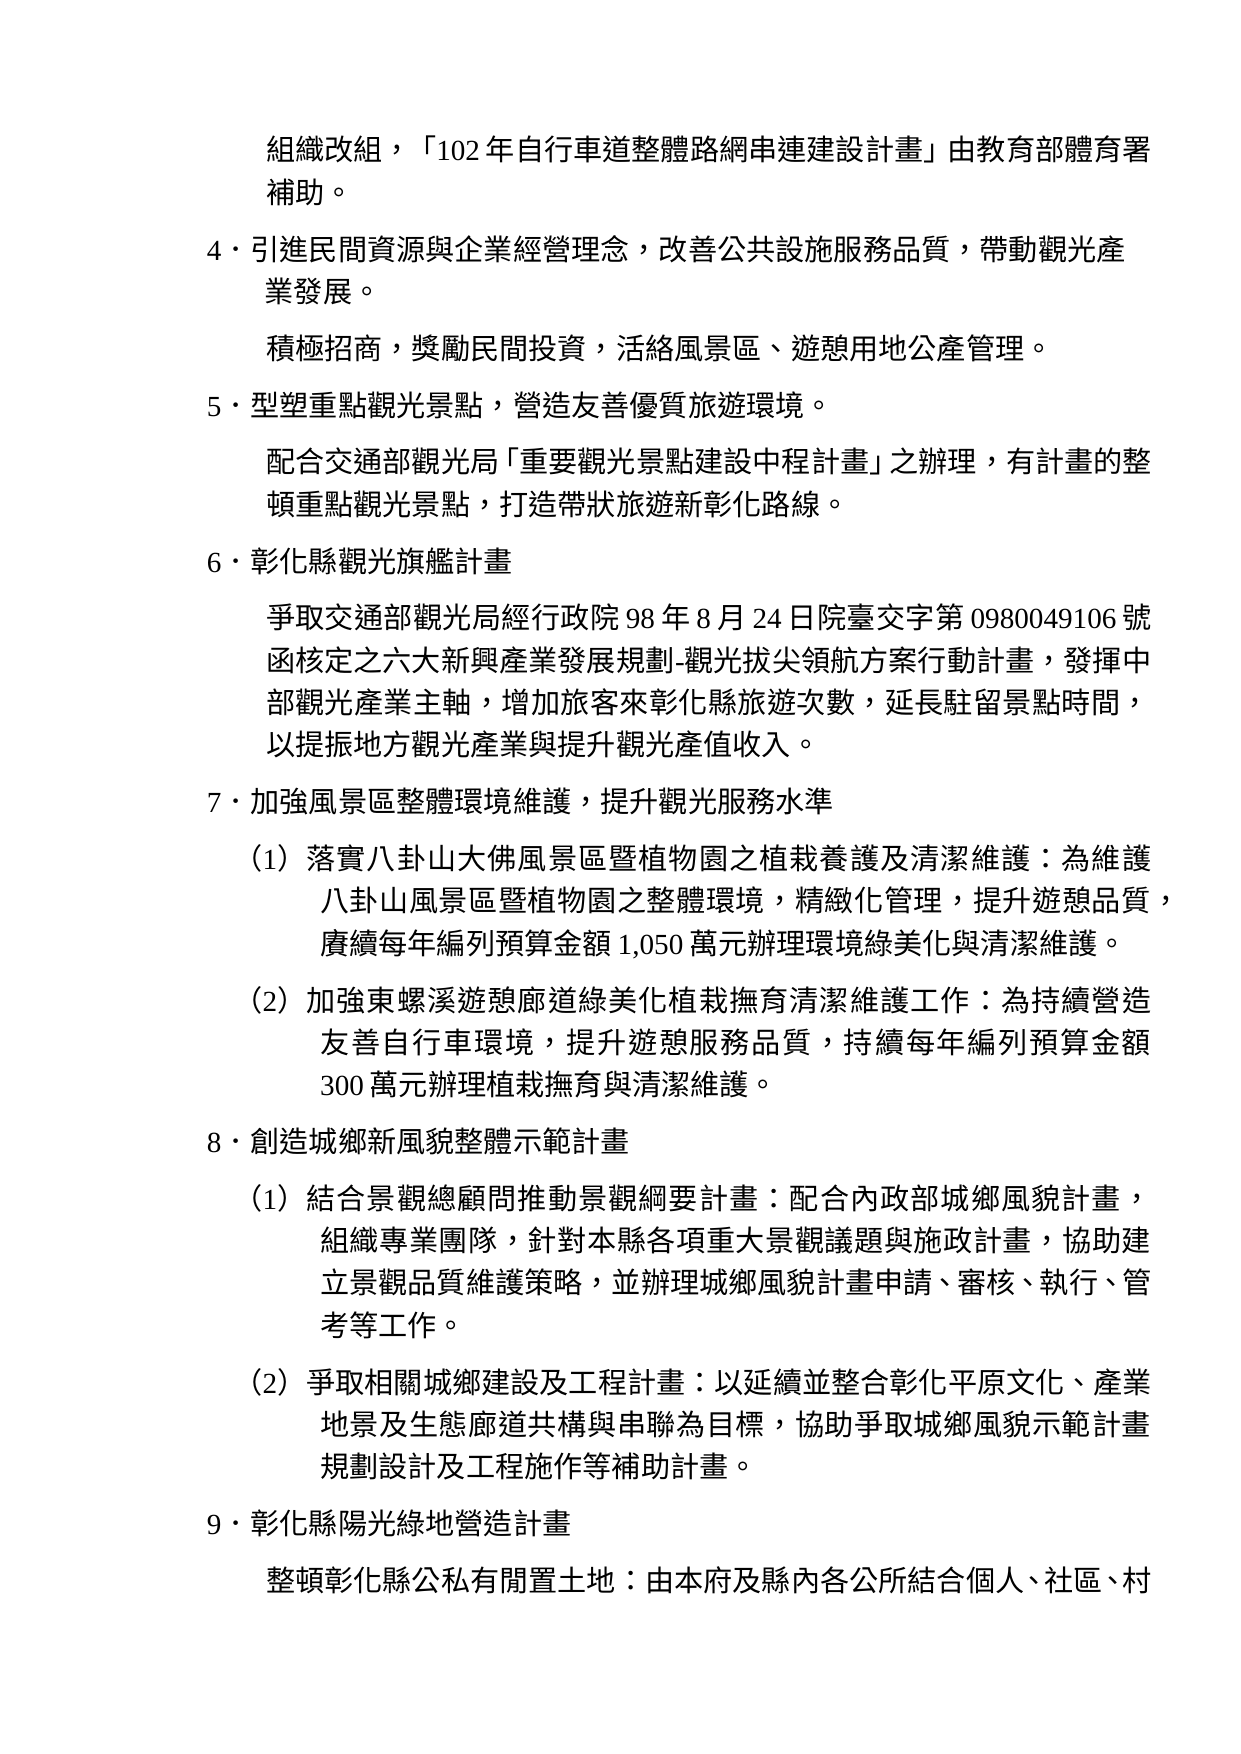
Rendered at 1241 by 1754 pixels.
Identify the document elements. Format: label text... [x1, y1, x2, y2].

list 彰化縣觀光旗艦計畫 [207, 538, 1152, 581]
list 加強風景區整體環境維護，提升觀光服務水準 [207, 779, 1152, 821]
text 爭取交通部觀光局經行政院98年8月24日院臺交字第0980049106號函核定之六大新興產業發展規劃-觀光拔尖領航方案行動計畫，發揮中部觀光產業主軸，增加旅客來彰化縣旅遊次數，延長駐留景點時間，以提振地方觀光產業與提升觀光產值收入。 [266, 595, 1152, 764]
text 配合交通部觀光局「重要觀光景點建設中程計畫」之辦理，有計畫的整頓重點觀光景點，打造帶狀旅遊新彰化路線。 [266, 439, 1152, 524]
list 型塑重點觀光景點，營造友善優質旅遊環境。 [207, 382, 1152, 424]
list 結合景觀總顧問推動景觀綱要計畫：配合內政部城鄉風貌計畫，組織專業團隊，針對本縣各項重大景觀議題與施政計畫，協助建立景觀品質維護策略，並辦理城鄉風貌計畫申請、審核、執行、管考等工作。 [233, 1176, 1152, 1345]
list 彰化縣陽光綠地營造計畫 [207, 1501, 1152, 1543]
text 整頓彰化縣公私有閒置土地：由本府及縣內各公所結合個人、社區、村里及民間團體提供適宜之土地，鼓勵民眾共同參與進行「環境綠美化」之工作，達成展現環境特色、增加視野美感並提升生活品質等效益。 [266, 1558, 1152, 1600]
list 引進民間資源與企業經營理念，改善公共設施服務品質，帶動觀光產業發展。 [207, 226, 1152, 311]
list 爭取相關城鄉建設及工程計畫：以延續並整合彰化平原文化、產業地景及生態廊道共構與串聯為目標，協助爭取城鄉風貌示範計畫規劃設計及工程施作等補助計畫。 [233, 1359, 1152, 1486]
list 創造城鄉新風貌整體示範計畫 [207, 1119, 1152, 1161]
list 落實八卦山大佛風景區暨植物園之植栽養護及清潔維護：為維護八卦山風景區暨植物園之整體環境，精緻化管理，提升遊憩品質，賡續每年編列預算金額1,050萬元辦理環境綠美化與清潔維護。 [233, 836, 1152, 963]
list 加強東螺溪遊憩廊道綠美化植栽撫育清潔維護工作：為持續營造友善自行車環境，提升遊憩服務品質，持續每年編列預算金額300萬元辦理植栽撫育與清潔維護。 [233, 977, 1152, 1104]
text 組織改組，「102年自行車道整體路網串連建設計畫」由教育部體育署補助。 [266, 127, 1152, 212]
text 積極招商，獎勵民間投資，活絡風景區、遊憩用地公產管理。 [266, 325, 1152, 368]
